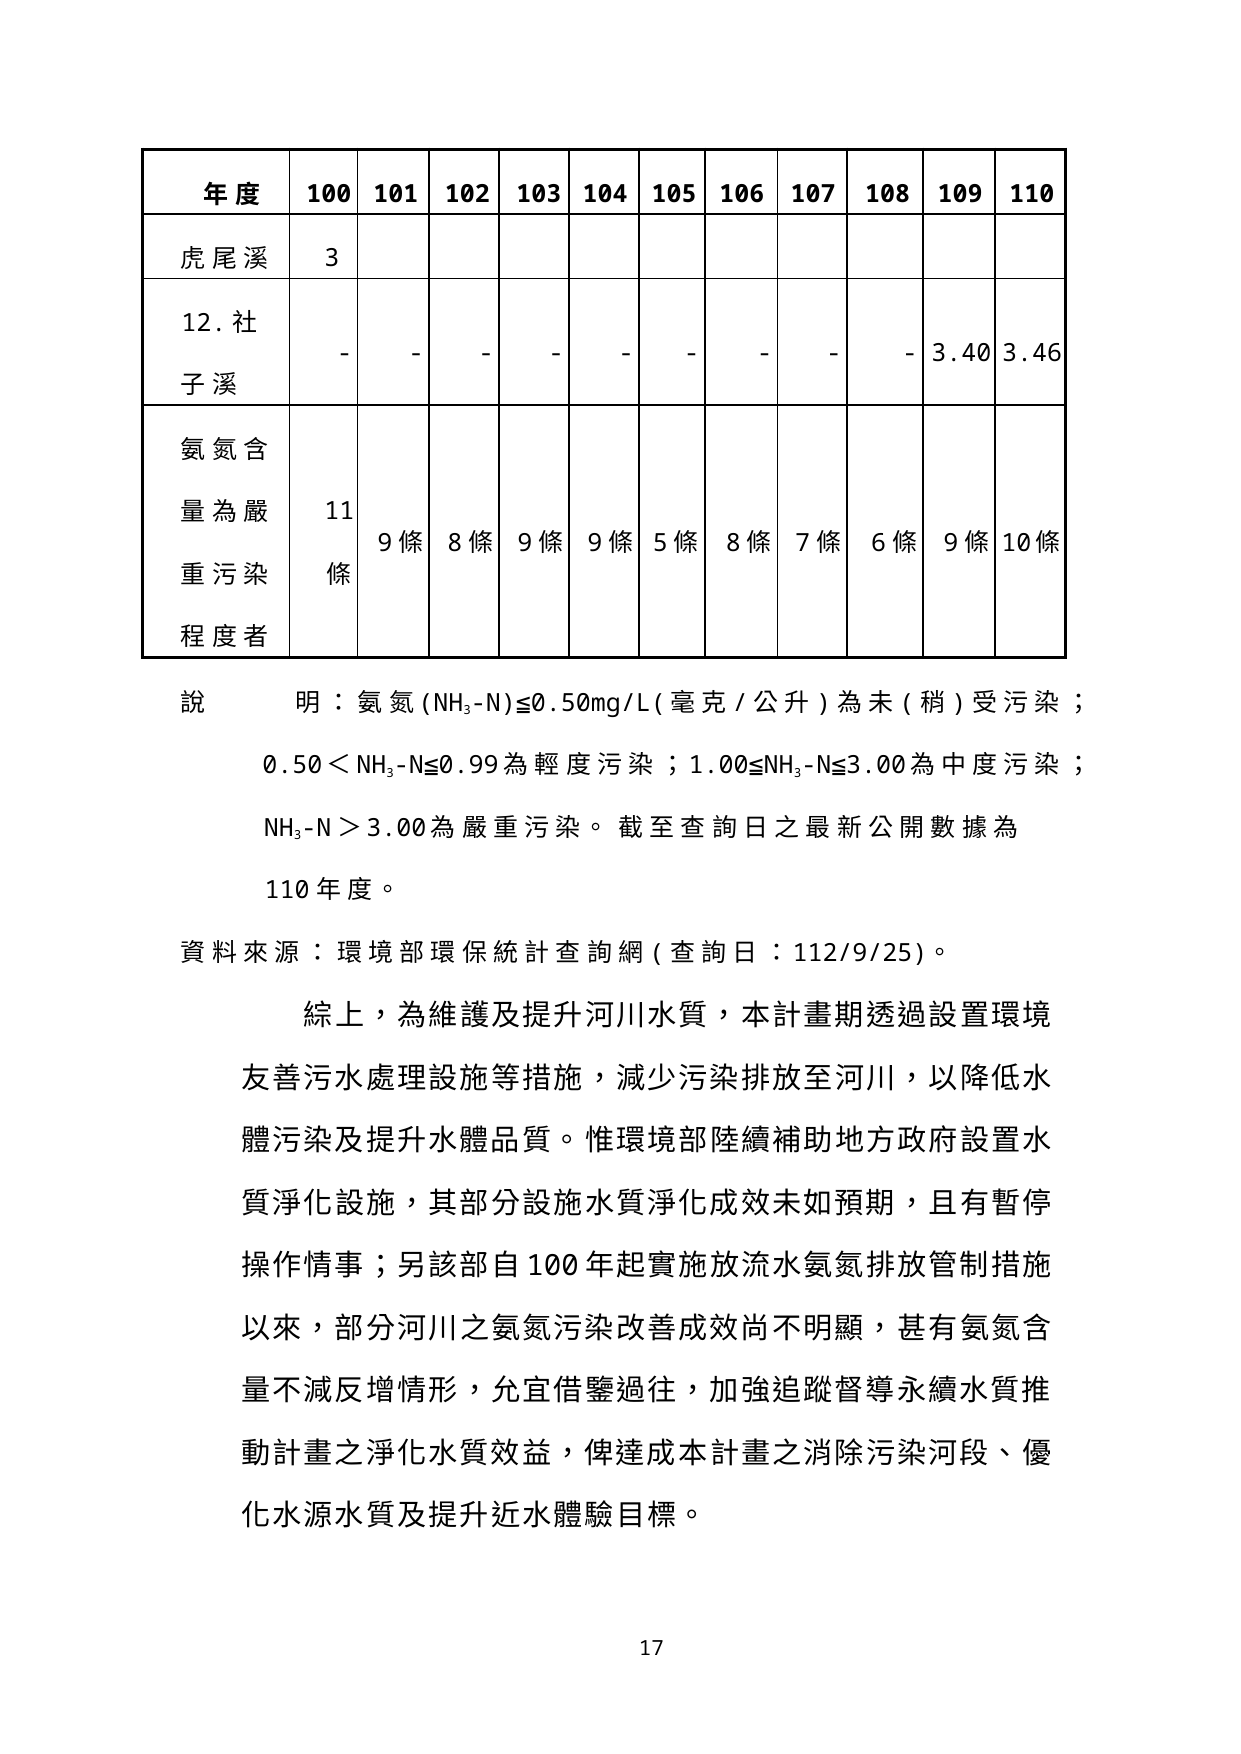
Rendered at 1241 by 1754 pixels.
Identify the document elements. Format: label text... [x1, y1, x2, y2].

table_cell - [500, 215, 568, 277]
table_cell 9條 [570, 406, 638, 656]
table_cell 6條 [848, 406, 922, 656]
table_cell 3.46 [996, 279, 1064, 404]
table_cell - [778, 215, 846, 277]
table_cell 氨氮含量為嚴重污染程度者 [144, 406, 289, 656]
table_header 110 [996, 151, 1064, 213]
table_cell - [778, 279, 846, 404]
table_cell 9條 [500, 406, 568, 656]
table_cell 12.社子溪 [144, 279, 289, 404]
table_cell - [570, 215, 638, 277]
table_cell - [500, 279, 568, 404]
table_cell - [640, 215, 704, 277]
table_cell 5條 [640, 406, 704, 656]
table_cell 虎尾溪 [144, 215, 289, 277]
table_cell - [848, 279, 922, 404]
table_cell 8條 [430, 406, 498, 656]
table_header 105 [640, 151, 704, 213]
table_cell - [430, 215, 498, 277]
table_cell 9條 [358, 406, 428, 656]
table_cell - [570, 279, 638, 404]
table_cell 9條 [924, 406, 994, 656]
table_header 108 [848, 151, 922, 213]
table_header 年度 [144, 151, 289, 213]
table_cell 3.40 [924, 279, 994, 404]
table_cell - [706, 215, 777, 277]
table_header 101 [358, 151, 428, 213]
table_cell 10條 [996, 406, 1064, 656]
table_header 106 [706, 151, 777, 213]
text 資料來源：環境部環保統計查詢網(查詢日：112/9/25)。 [139, 909, 1063, 971]
table_header 102 [430, 151, 498, 213]
table_cell - [358, 279, 428, 404]
table_cell 8條 [706, 406, 777, 656]
table_cell - [640, 279, 704, 404]
table_cell - [848, 215, 922, 277]
text 綜上，為維護及提升河川水質，本計畫期透過設置環境友善污水處理設施等措施，減少污染排放至河川，以降低水體污染及提升水體品質。惟環境部陸續補助地方政府設置水質淨化設施，其部分設施水質淨化成效未如預期，且有暫停操作情事；另該部自100年起實施放流水氨氮排放管制措施以來，部分河川之氨氮污染改善成效尚不明顯，甚有氨氮含量不減反增情形，允宜借鑒過往，加強追蹤督導永續水質推動計畫之淨化水質效益，俾達成本計畫之消除污染河段、優化水源水質及提升近水體驗目標。 [236, 971, 1063, 1534]
table_cell 11條 [290, 406, 357, 656]
text 說 明：氨氮(NH3-N)≦0.50mg/L(毫克/公升)為未(稍)受污染；0.50＜NH3-N≦0.99為輕度污染；1.00≦NH3-N≦3.00為中度污染；NH3-N＞3.00為嚴重污染。截至查詢日之最新公開數據為110年度。 [139, 659, 1063, 909]
table_header 104 [570, 151, 638, 213]
table_header 107 [778, 151, 846, 213]
table_cell - [290, 279, 357, 404]
table_cell [996, 215, 1064, 277]
table_cell 3 [290, 215, 357, 277]
table_cell 7條 [778, 406, 846, 656]
table_cell - [706, 279, 777, 404]
table_cell - [358, 215, 428, 277]
table_cell [924, 215, 994, 277]
table_header 103 [500, 151, 568, 213]
table_header 109 [924, 151, 994, 213]
table_cell - [430, 279, 498, 404]
table_header 100 [290, 151, 357, 213]
